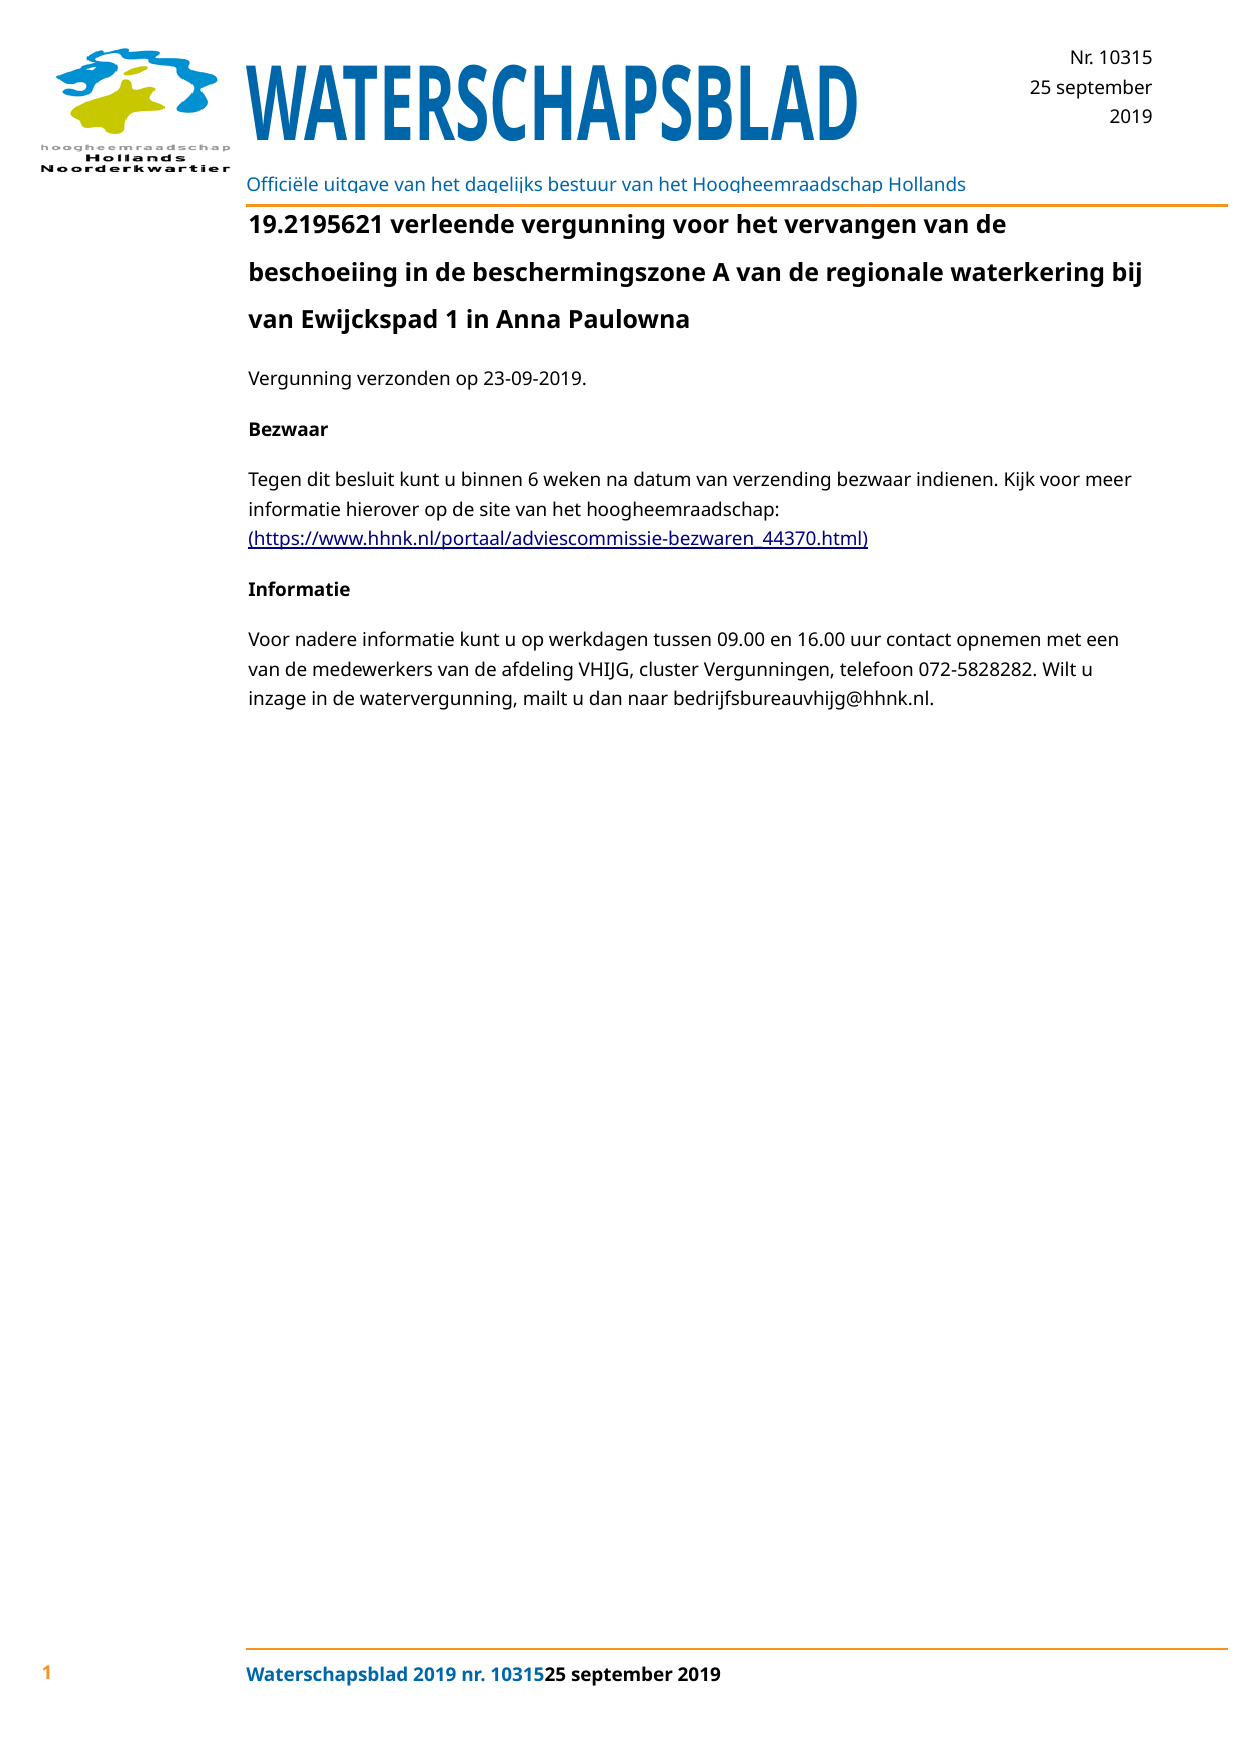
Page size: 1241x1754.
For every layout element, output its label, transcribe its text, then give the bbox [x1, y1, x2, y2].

text Informatie [248, 576, 1152, 602]
text Bezwaar [248, 416, 1152, 442]
picture [41, 47, 231, 172]
text Tegen dit besluit kunt u binnen 6 weken na datum van verzending bezwaar indienen. Kijk voor meer informatie hierover op de site van het hoogheemraadschap: (https://www.hhnk.nl/portaal/adviescommissie-bezwaren_44370.html) [248, 466, 1152, 551]
text Vergunning verzonden op 23-09-2019. [248, 366, 1152, 391]
text Voor nadere informatie kunt u op werkdagen tussen 09.00 en 16.00 uur contact opnemen met een van de medewerkers van de afdeling VHIJG, cluster Vergunningen, telefoon 072-5828282. Wilt u inzage in de watervergunning, mailt u dan naar bedrijfsbureauvhijg@hhnk.nl. [248, 626, 1152, 711]
text 19.2195621 verleende vergunning voor het vervangen van de beschoeiing in de beschermingszone A van de regionale waterkering bij van Ewijckspad 1 in Anna Paulowna [248, 207, 1152, 336]
